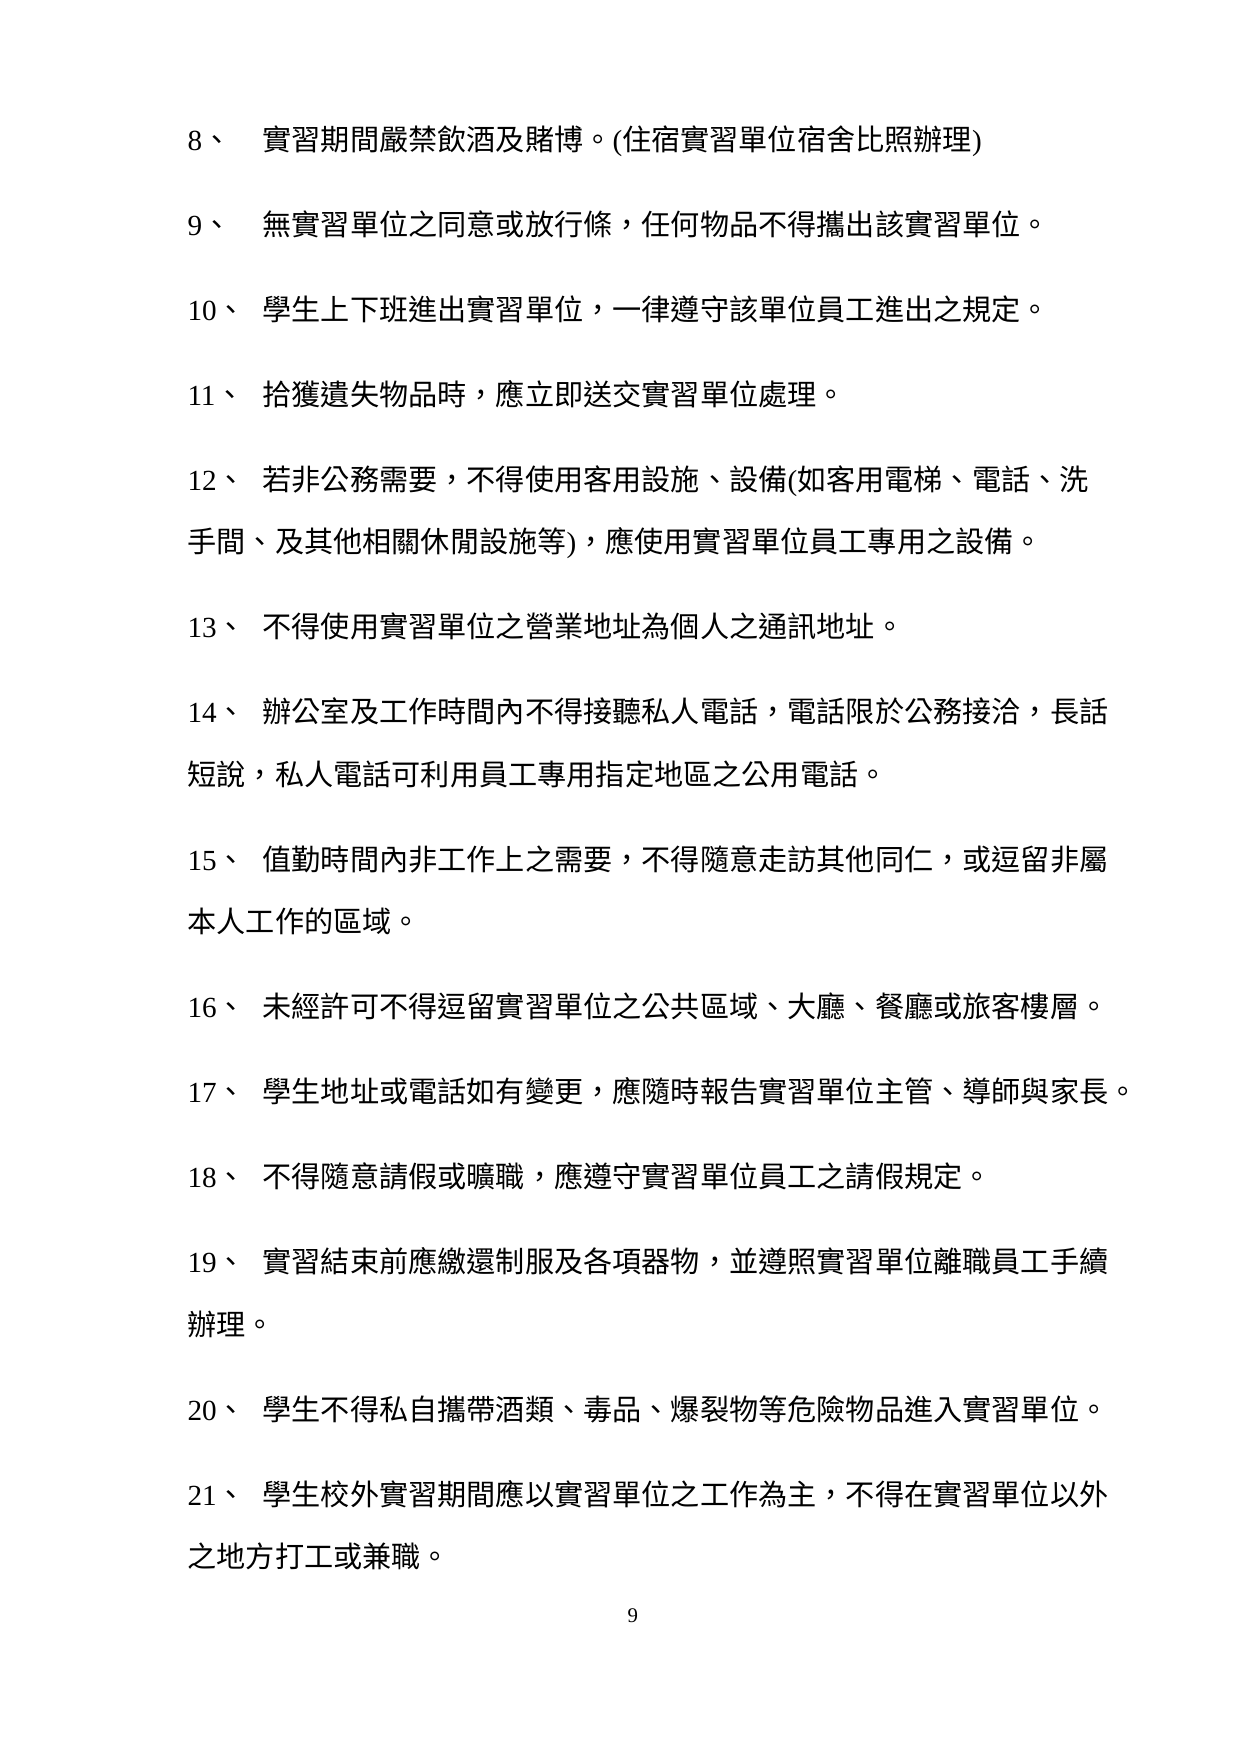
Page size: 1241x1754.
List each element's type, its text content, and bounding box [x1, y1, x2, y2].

list 學生校外實習期間應以實習單位之工作為主，不得在實習單位以外之地方打工或兼職。 [187, 1451, 1117, 1576]
list 學生地址或電話如有變更，應隨時報告實習單位主管、導師與家長。 [187, 1048, 1117, 1111]
list 不得使用實習單位之營業地址為個人之通訊地址。 [187, 583, 1117, 646]
list 實習結束前應繳還制服及各項器物，並遵照實習單位離職員工手續辦理。 [187, 1218, 1117, 1343]
list 無實習單位之同意或放行條，任何物品不得攜出該實習單位。 [187, 181, 1117, 243]
list 學生上下班進出實習單位，一律遵守該單位員工進出之規定。 [187, 266, 1117, 328]
list 學生不得私自攜帶酒類、毒品、爆裂物等危險物品進入實習單位。 [187, 1366, 1117, 1428]
list 辦公室及工作時間內不得接聽私人電話，電話限於公務接洽，長話短說，私人電話可利用員工專用指定地區之公用電話。 [187, 668, 1117, 793]
list 值勤時間內非工作上之需要，不得隨意走訪其他同仁，或逗留非屬本人工作的區域。 [187, 816, 1117, 941]
list 未經許可不得逗留實習單位之公共區域、大廳、餐廳或旅客樓層。 [187, 963, 1117, 1026]
list 實習期間嚴禁飲酒及賭博。(住宿實習單位宿舍比照辦理) [187, 96, 1117, 158]
list 拾獲遺失物品時，應立即送交實習單位處理。 [187, 351, 1117, 413]
list 若非公務需要，不得使用客用設施、設備(如客用電梯、電話、洗手間、及其他相關休閒設施等)，應使用實習單位員工專用之設備。 [187, 436, 1117, 561]
list 不得隨意請假或曠職，應遵守實習單位員工之請假規定。 [187, 1133, 1117, 1196]
